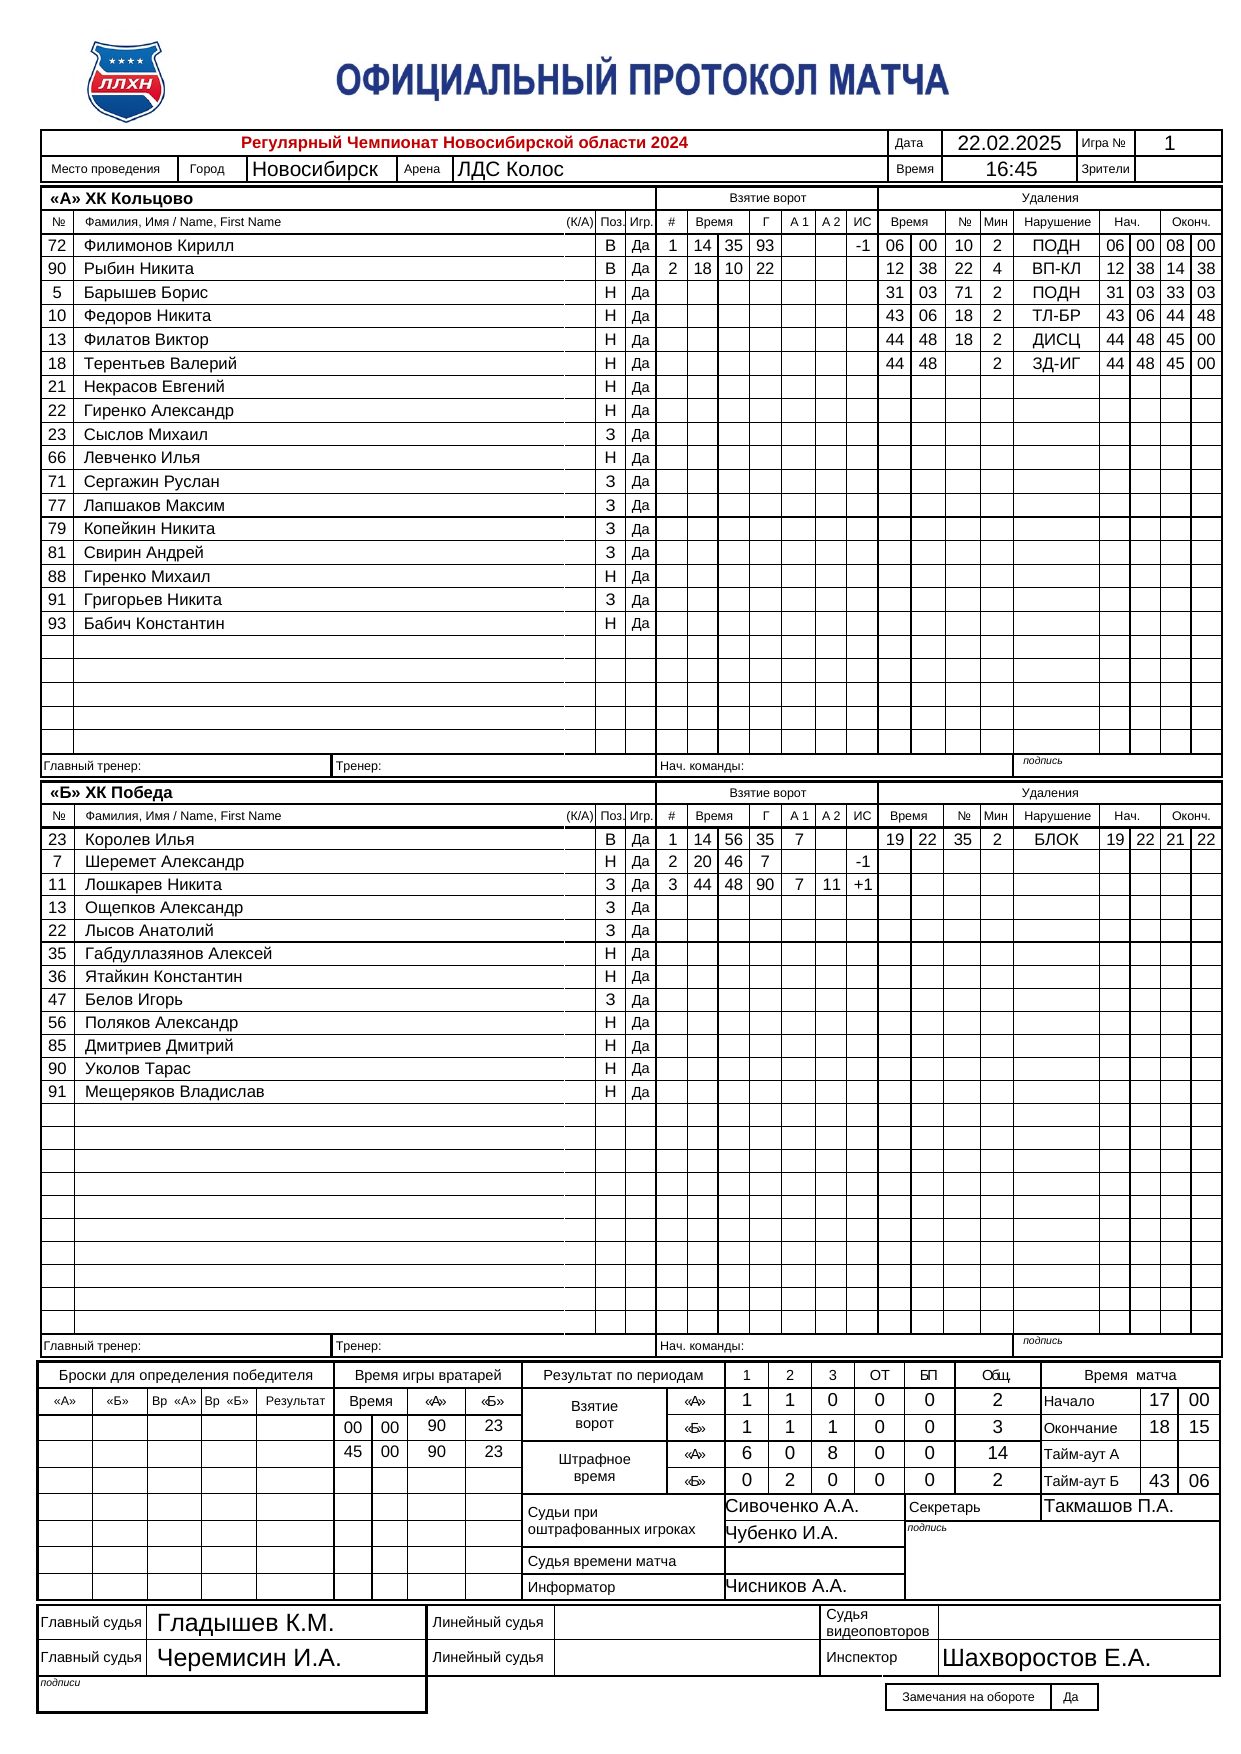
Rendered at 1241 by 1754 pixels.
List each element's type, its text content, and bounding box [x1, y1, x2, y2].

table_cell [782, 1104, 815, 1126]
table_header БП [905, 1363, 954, 1387]
table_cell [1131, 989, 1160, 1011]
table_cell 38 [1192, 257, 1221, 280]
table_cell [688, 1104, 717, 1126]
table_header Игра № [1078, 131, 1134, 155]
table_cell [912, 494, 945, 516]
table_cell [1192, 612, 1221, 634]
table_cell 43 [1100, 305, 1129, 327]
table_cell Информатор [523, 1575, 724, 1599]
table_cell [946, 707, 980, 729]
table_cell [816, 636, 846, 658]
table_cell [688, 943, 717, 964]
table_cell [1100, 423, 1129, 445]
table_cell [688, 707, 717, 729]
table_cell 0 [855, 1442, 904, 1467]
table_cell [816, 1242, 846, 1264]
table_cell [912, 896, 943, 918]
table_cell [657, 1196, 687, 1218]
table_cell [750, 966, 781, 987]
table_cell [1014, 707, 1099, 729]
table_cell [565, 1150, 595, 1172]
table_cell [981, 423, 1013, 445]
table_cell [879, 541, 910, 564]
table_cell 7 [750, 850, 781, 872]
table_cell [981, 1150, 1013, 1172]
table_cell [946, 612, 980, 634]
table_cell [75, 1219, 564, 1241]
table_cell [42, 659, 73, 682]
table_cell [782, 305, 815, 327]
table_cell 0 [855, 1468, 904, 1493]
table_cell [847, 1104, 877, 1126]
table_cell [816, 352, 846, 374]
table_cell [202, 1441, 256, 1467]
table_cell [1192, 1127, 1221, 1149]
table_cell [1161, 1081, 1190, 1103]
table_cell 71 [946, 281, 980, 303]
table_cell 2 [657, 850, 687, 872]
table_cell № [42, 211, 73, 233]
table_cell [688, 1242, 717, 1264]
table_cell 2 [981, 328, 1013, 351]
table_cell [1179, 1441, 1219, 1467]
table_cell [1161, 1219, 1190, 1241]
table_cell [816, 1058, 846, 1079]
table_cell [719, 1081, 749, 1103]
table_cell [879, 966, 910, 987]
table_cell 35 [944, 829, 980, 849]
table_cell [750, 1035, 781, 1057]
table_cell подпись [1014, 1335, 1221, 1356]
table_cell 00 [1131, 235, 1160, 256]
table_cell [912, 659, 945, 682]
table_header Время игры вратарей [335, 1363, 521, 1387]
table_cell [39, 1547, 92, 1573]
table_cell [657, 636, 687, 658]
table_cell [1161, 1196, 1190, 1218]
table_header Общ. [956, 1363, 1040, 1387]
table_cell [1161, 896, 1190, 918]
table_cell [1131, 588, 1160, 611]
table_cell [1161, 1173, 1190, 1195]
table_cell [912, 1150, 943, 1172]
table_cell [596, 1219, 625, 1241]
table_cell Такмашов П.А. [1042, 1495, 1219, 1520]
table_cell [750, 896, 781, 918]
table_cell [1192, 1288, 1221, 1310]
table_cell [719, 1058, 749, 1079]
table_cell [688, 399, 717, 422]
table_cell [1192, 1104, 1221, 1126]
table_cell З [596, 541, 625, 564]
table_cell [1192, 588, 1221, 611]
table_cell [596, 1265, 625, 1287]
table_cell [816, 1288, 846, 1310]
table_cell Чубенко И.А. [726, 1521, 904, 1546]
table_cell [912, 1081, 943, 1103]
table_cell [750, 588, 781, 611]
table_cell Н [596, 943, 625, 964]
table_cell [816, 659, 846, 682]
table_cell [1014, 896, 1099, 918]
table_cell [657, 1150, 687, 1172]
table_cell [565, 1012, 595, 1033]
table_cell Тайм-аут А [1042, 1441, 1140, 1467]
table_cell 11 [42, 874, 74, 895]
table_cell [847, 423, 877, 445]
table_cell [428, 1677, 882, 1711]
table_cell [847, 1150, 877, 1172]
table_cell [1100, 1173, 1129, 1195]
table_cell [42, 1196, 74, 1218]
table_cell 0 [905, 1415, 954, 1440]
table_cell [912, 1196, 943, 1218]
table_cell [657, 588, 687, 611]
table_cell [782, 896, 815, 918]
table_cell [688, 1127, 717, 1149]
table_cell [719, 730, 749, 753]
table_cell [719, 612, 749, 634]
table_cell [944, 1242, 980, 1264]
table_cell [879, 1219, 910, 1241]
table_cell 19 [879, 829, 910, 849]
table_cell 1 [769, 1415, 811, 1440]
table_cell [688, 565, 717, 587]
table_cell [782, 1311, 815, 1333]
table_cell [879, 470, 910, 493]
table_cell [1014, 659, 1099, 682]
table_cell [750, 328, 781, 351]
table_cell ПОДН [1014, 235, 1099, 256]
table_cell [719, 376, 749, 398]
table_cell [879, 659, 910, 682]
table_cell [408, 1574, 465, 1599]
table_cell [565, 636, 595, 658]
table_cell [202, 1468, 256, 1493]
table_cell [1136, 157, 1221, 181]
table_cell [750, 1127, 781, 1149]
table_cell [75, 1196, 564, 1218]
table_cell [912, 850, 943, 872]
table_cell [816, 730, 846, 753]
table_cell 18 [42, 352, 73, 374]
table_cell [1131, 1196, 1160, 1218]
table_cell «Б» [93, 1389, 147, 1413]
table_cell [939, 1606, 1219, 1639]
table_cell [74, 659, 564, 682]
table_cell [816, 1012, 846, 1033]
table_cell [782, 1127, 815, 1149]
table_cell [981, 446, 1013, 469]
table_cell [912, 376, 945, 398]
table_cell # [657, 211, 687, 233]
table_cell [1131, 966, 1160, 987]
table_cell [466, 1547, 521, 1573]
table_cell [847, 328, 877, 351]
table_cell З [596, 920, 625, 941]
table_cell Н [596, 1081, 625, 1103]
table_cell [816, 989, 846, 1011]
table_cell 79 [42, 518, 73, 540]
table_cell [1161, 850, 1190, 872]
table_cell [719, 1288, 749, 1310]
table_cell [816, 328, 846, 351]
table_cell [847, 1081, 877, 1103]
table_cell Да [626, 423, 655, 445]
table_cell [626, 683, 655, 706]
table_cell Да [626, 1035, 655, 1057]
table_cell Нарушение [1014, 805, 1099, 826]
table_cell [688, 636, 717, 658]
table_header Да [1052, 1685, 1097, 1709]
table_cell ЗД-ИГ [1014, 352, 1099, 374]
table_cell [1192, 1081, 1221, 1103]
table_cell [1100, 399, 1129, 422]
table_cell [688, 1288, 717, 1310]
table_cell 44 [1100, 328, 1129, 351]
table_cell [750, 989, 781, 1011]
table_cell «Б» [668, 1415, 724, 1440]
table_cell [565, 281, 595, 303]
table_cell [879, 588, 910, 611]
table_cell [750, 1219, 781, 1241]
table_cell 47 [42, 989, 74, 1011]
table_cell Дмитриев Дмитрий [75, 1035, 564, 1057]
table_cell [847, 1219, 877, 1241]
table_cell Бабич Константин [74, 612, 564, 634]
table_cell [944, 1311, 980, 1333]
table_cell [565, 423, 595, 445]
table_cell [816, 1035, 846, 1057]
table_cell [596, 730, 625, 753]
table_cell [1192, 470, 1221, 493]
table_cell [847, 659, 877, 682]
table_cell [1100, 518, 1129, 540]
table_cell [1192, 989, 1221, 1011]
table_cell 18 [1141, 1415, 1177, 1440]
table_cell 35 [42, 943, 74, 964]
table_cell Да [626, 850, 655, 872]
table_cell 72 [42, 235, 73, 256]
table_cell Н [596, 1058, 625, 1079]
table_cell [782, 1288, 815, 1310]
table_cell Да [626, 328, 655, 351]
table_cell [1014, 966, 1099, 987]
table_cell [1100, 1058, 1129, 1079]
table_cell [1100, 470, 1129, 493]
table_cell [74, 730, 564, 753]
table_cell 7 [782, 829, 815, 849]
table_cell 91 [42, 1081, 74, 1103]
table_cell [782, 235, 815, 256]
table_cell Игр. [626, 805, 655, 826]
table_cell Нач. [1100, 805, 1160, 826]
table_cell [847, 966, 877, 987]
table_cell [1131, 850, 1160, 872]
table_cell З [596, 423, 625, 445]
table_cell [816, 305, 846, 327]
table_cell [688, 1265, 717, 1287]
table_cell [657, 518, 687, 540]
table_cell З [596, 494, 625, 516]
table_cell Левченко Илья [74, 446, 564, 469]
table_cell 71 [42, 470, 73, 493]
table_cell [750, 423, 781, 445]
table_cell [750, 376, 781, 398]
table_header «А» ХК Кольцово [42, 188, 655, 209]
table_cell [782, 399, 815, 422]
table_cell [688, 1081, 717, 1103]
table_cell [657, 896, 687, 918]
table_cell 2 [956, 1389, 1040, 1413]
table_cell [847, 446, 877, 469]
table_cell [750, 1058, 781, 1079]
table_cell [1100, 612, 1129, 634]
table_cell [565, 328, 595, 351]
table_cell [719, 565, 749, 587]
table_cell [42, 1219, 74, 1241]
table_cell 00 [335, 1416, 371, 1440]
table_cell [719, 1012, 749, 1033]
table_cell [42, 1311, 74, 1333]
table_cell [1100, 541, 1129, 564]
table_cell [879, 1173, 910, 1195]
table_cell [912, 707, 945, 729]
table_cell [626, 1150, 655, 1172]
table_cell Оконч. [1161, 805, 1221, 826]
table_cell [257, 1468, 333, 1493]
table_cell [981, 1196, 1013, 1218]
table_cell [750, 446, 781, 469]
table_cell [657, 1173, 687, 1195]
table_cell 00 [1192, 352, 1221, 374]
table_cell 20 [688, 850, 717, 872]
table_cell [719, 1104, 749, 1126]
table_cell ПОДН [1014, 281, 1099, 303]
table_cell [688, 541, 717, 564]
table_cell [1131, 707, 1160, 729]
table_cell [202, 1574, 256, 1599]
table_cell Рыбин Никита [74, 257, 564, 280]
table_cell [1100, 636, 1129, 658]
table_cell [335, 1574, 371, 1599]
table_cell -1 [847, 235, 877, 256]
table_cell [1192, 943, 1221, 964]
table_cell [466, 1494, 521, 1520]
table_cell Мещеряков Владислав [75, 1081, 564, 1103]
table_cell [657, 1219, 687, 1241]
table_cell [719, 1150, 749, 1172]
table_cell [1192, 659, 1221, 682]
table_cell Н [596, 966, 625, 987]
table_cell [688, 1150, 717, 1172]
table_cell 45 [1161, 328, 1190, 351]
table_cell [466, 1574, 521, 1599]
table_cell [782, 920, 815, 941]
table_cell «А» [668, 1442, 724, 1467]
table_cell 43 [879, 305, 910, 327]
table_cell [816, 235, 846, 256]
table_cell [1192, 1035, 1221, 1057]
table_cell [719, 1242, 749, 1264]
table_cell [719, 636, 749, 658]
table_cell подпись [1014, 755, 1221, 776]
table_cell Инспектор [821, 1640, 938, 1675]
table_cell [912, 399, 945, 422]
table_cell [1014, 541, 1099, 564]
table_cell [912, 541, 945, 564]
table_cell [1014, 1288, 1099, 1310]
table_cell А 1 [782, 211, 815, 233]
table_cell Да [626, 920, 655, 941]
table_cell [1014, 446, 1099, 469]
table_cell [719, 989, 749, 1011]
table_cell 00 [912, 235, 945, 256]
table_cell [626, 1219, 655, 1241]
table_cell [1141, 1441, 1177, 1467]
table_cell 2 [657, 257, 687, 280]
table_cell 0 [905, 1389, 954, 1413]
table_cell подписи [39, 1677, 425, 1711]
table_cell Нач. команды: [657, 755, 1012, 776]
table_cell [719, 518, 749, 540]
table_cell БЛОК [1014, 829, 1099, 849]
table_cell [1014, 1173, 1099, 1195]
table_cell [1161, 446, 1190, 469]
table_cell [847, 494, 877, 516]
table_cell [335, 1494, 371, 1520]
table_cell 00 [1192, 328, 1221, 351]
table_cell [565, 446, 595, 469]
table_cell [816, 518, 846, 540]
table_cell [847, 920, 877, 941]
table_cell [657, 565, 687, 587]
table_cell [1014, 518, 1099, 540]
table_cell [981, 1035, 1013, 1057]
table_cell [816, 707, 846, 729]
table_cell [75, 1104, 564, 1126]
table_cell 22 [912, 829, 943, 849]
table_cell Да [626, 565, 655, 587]
table_cell 22 [1131, 829, 1160, 849]
table_cell Новосибирск [248, 157, 396, 181]
table_cell Начало [1042, 1389, 1140, 1413]
table_cell [1161, 423, 1190, 445]
table_cell [944, 1150, 980, 1172]
table_cell 17 [1141, 1389, 1177, 1413]
table_cell [1100, 896, 1129, 918]
table_cell [688, 423, 717, 445]
table_cell 23 [466, 1416, 521, 1440]
table_header «Б» ХК Победа [42, 783, 655, 803]
table_cell 0 [855, 1415, 904, 1440]
table_cell [912, 1058, 943, 1079]
table_cell [1131, 1127, 1160, 1149]
table_cell Главный тренер: [42, 1335, 330, 1356]
table_cell [847, 989, 877, 1011]
table_cell [750, 612, 781, 634]
table_cell Поляков Александр [75, 1012, 564, 1033]
table_cell [596, 683, 625, 706]
table_cell [1014, 423, 1099, 445]
table_cell [657, 328, 687, 351]
table_cell [202, 1547, 256, 1573]
table_cell [688, 1035, 717, 1057]
table_cell 00 [1179, 1389, 1219, 1413]
table_cell [257, 1574, 333, 1599]
table_cell [719, 1265, 749, 1287]
table_cell [1161, 1035, 1190, 1057]
table_cell [1131, 1012, 1160, 1033]
table_cell Результат [257, 1389, 333, 1413]
table_cell [750, 494, 781, 516]
table_cell [981, 1242, 1013, 1264]
table_cell Н [596, 446, 625, 469]
table_cell [1014, 494, 1099, 516]
table_cell Н [596, 328, 625, 351]
table_cell [657, 730, 687, 753]
table_cell [1161, 966, 1190, 987]
table_cell Да [626, 470, 655, 493]
table_cell [257, 1416, 333, 1440]
table_cell [1161, 943, 1190, 964]
table_cell [946, 730, 980, 753]
table_cell [1014, 1058, 1099, 1079]
table_cell [1131, 1311, 1160, 1333]
table_cell [944, 1173, 980, 1195]
table_cell Мин [981, 211, 1013, 233]
table_cell [912, 565, 945, 587]
table_cell 18 [946, 328, 980, 351]
table_cell [782, 257, 815, 280]
table_cell [42, 730, 73, 753]
table_cell [782, 1196, 815, 1218]
table_cell 22 [42, 920, 74, 941]
table_cell [1014, 1104, 1099, 1126]
table_cell Оконч. [1161, 211, 1221, 233]
table_cell [879, 943, 910, 964]
table_cell Н [596, 399, 625, 422]
table_cell Да [626, 281, 655, 303]
table_cell [1131, 399, 1160, 422]
table_cell [816, 376, 846, 398]
table_cell [565, 1081, 595, 1103]
table_cell [148, 1468, 201, 1493]
table_cell 06 [879, 235, 910, 256]
table_cell [981, 896, 1013, 918]
table_cell [981, 1012, 1013, 1033]
table_cell [596, 1311, 625, 1333]
table_cell [750, 1288, 781, 1310]
table_cell [879, 1196, 910, 1218]
table_cell [202, 1494, 256, 1520]
table_cell [596, 1242, 625, 1264]
table_cell [782, 1173, 815, 1195]
table_cell [688, 966, 717, 987]
table_cell Терентьев Валерий [74, 352, 564, 374]
table_cell Да [626, 446, 655, 469]
table_cell Да [626, 989, 655, 1011]
table_cell [565, 966, 595, 987]
table_cell [657, 376, 687, 398]
table_cell [782, 989, 815, 1011]
table_cell [719, 281, 749, 303]
table_cell [688, 920, 717, 941]
table_cell 48 [1131, 328, 1160, 351]
table_cell [688, 305, 717, 327]
table_cell [981, 850, 1013, 872]
table_cell [946, 588, 980, 611]
table_cell [626, 707, 655, 729]
table_cell 14 [688, 829, 717, 849]
table_cell [912, 1173, 943, 1195]
table_cell [257, 1494, 333, 1520]
table_cell [912, 1127, 943, 1149]
table_cell 2 [981, 829, 1013, 849]
table_cell ЛДС Колос [454, 157, 887, 181]
table_cell [719, 659, 749, 682]
table_cell № [944, 805, 980, 826]
table_cell «Б» [668, 1468, 724, 1493]
table_cell [657, 920, 687, 941]
table_cell [719, 1196, 749, 1218]
table_cell Тренер: [333, 755, 655, 776]
table_cell 0 [855, 1389, 904, 1413]
table_cell [946, 659, 980, 682]
table_cell Гиренко Михаил [74, 565, 564, 587]
table_cell [981, 1173, 1013, 1195]
table_cell [879, 920, 910, 941]
table_cell [750, 636, 781, 658]
table_cell [657, 281, 687, 303]
table_cell [981, 612, 1013, 634]
table_cell Да [626, 305, 655, 327]
table_cell [782, 328, 815, 351]
table_cell В [596, 829, 625, 849]
table_cell [981, 683, 1013, 706]
table_cell [782, 683, 815, 706]
table_cell [565, 1196, 595, 1218]
table_cell [946, 446, 980, 469]
table_cell [912, 446, 945, 469]
table_cell [782, 636, 815, 658]
table_cell 22 [750, 257, 781, 280]
table_cell [912, 588, 945, 611]
table_cell 36 [42, 966, 74, 987]
table_cell [565, 1288, 595, 1310]
table_cell 22 [946, 257, 980, 280]
table_cell [847, 636, 877, 658]
table_cell [565, 352, 595, 374]
table_cell [816, 446, 846, 469]
table_cell [39, 1574, 92, 1599]
table_cell [816, 470, 846, 493]
table_cell 00 [1192, 235, 1221, 256]
table_cell [657, 470, 687, 493]
table_cell [879, 518, 910, 540]
table_cell [816, 1196, 846, 1218]
table_cell [596, 1173, 625, 1195]
table_cell [657, 966, 687, 987]
table_cell Да [626, 943, 655, 964]
table_cell [719, 683, 749, 706]
table_cell 06 [912, 305, 945, 327]
table_cell [981, 376, 1013, 398]
table_cell [912, 943, 943, 964]
table_cell 90 [42, 257, 73, 280]
table_cell [657, 1127, 687, 1149]
table_cell [1161, 1127, 1190, 1149]
table_cell [1100, 1288, 1129, 1310]
table_cell [1192, 399, 1221, 422]
table_cell 85 [42, 1035, 74, 1057]
table_cell 19 [1100, 829, 1129, 849]
table_cell [1100, 659, 1129, 682]
table_cell [1100, 565, 1129, 587]
table_cell [782, 1265, 815, 1287]
table_cell [879, 612, 910, 634]
table_cell [816, 829, 846, 849]
table_cell [1161, 1150, 1190, 1172]
table_cell [750, 352, 781, 374]
table_cell [657, 1265, 687, 1287]
table_cell [657, 1081, 687, 1103]
table_cell [1192, 1265, 1221, 1287]
table_cell [93, 1521, 147, 1546]
picture [5, 28, 1179, 129]
table_cell [816, 1311, 846, 1333]
table_cell 45 [1161, 352, 1190, 374]
table_cell 90 [42, 1058, 74, 1079]
table_cell [657, 1058, 687, 1079]
table_cell [1100, 588, 1129, 611]
table_cell [1131, 446, 1160, 469]
table_cell [657, 612, 687, 634]
table_cell 7 [42, 850, 74, 872]
table_cell [944, 1127, 980, 1149]
table_cell [1192, 920, 1221, 941]
table_cell [596, 1104, 625, 1126]
table_cell [335, 1521, 371, 1546]
table_cell [847, 399, 877, 422]
table_cell 10 [719, 257, 749, 280]
table_cell [912, 423, 945, 445]
table_cell [1192, 730, 1221, 753]
table_cell [373, 1468, 407, 1493]
table_cell А 1 [782, 805, 815, 826]
table_cell 1 [812, 1415, 854, 1440]
table_cell [719, 446, 749, 469]
table_cell [750, 518, 781, 540]
table_cell [782, 943, 815, 964]
table_cell Габдуллазянов Алексей [75, 943, 564, 964]
table_cell [847, 829, 877, 849]
table_cell [750, 1242, 781, 1264]
table_cell [688, 612, 717, 634]
table_cell [688, 896, 717, 918]
table_cell [1161, 541, 1190, 564]
table_cell [879, 1288, 910, 1310]
table_cell [1161, 376, 1190, 398]
table_cell [565, 541, 595, 564]
table_cell [657, 1242, 687, 1264]
table_cell 00 [373, 1416, 407, 1440]
table_cell 1 [769, 1389, 811, 1413]
table_cell [1161, 1058, 1190, 1079]
table_cell [782, 730, 815, 753]
table_cell З [596, 896, 625, 918]
table_cell Н [596, 1012, 625, 1033]
table_cell [335, 1468, 371, 1493]
table_cell 06 [1179, 1468, 1219, 1493]
table_cell [565, 1104, 595, 1126]
table_cell [847, 352, 877, 374]
table_cell [1161, 1288, 1190, 1310]
table_cell [912, 1288, 943, 1310]
table_cell 44 [879, 352, 910, 374]
table_cell [657, 446, 687, 469]
table_cell -1 [847, 850, 877, 872]
table_cell [657, 423, 687, 445]
table_cell [657, 1311, 687, 1333]
table_cell [879, 730, 910, 753]
table_cell 10 [946, 235, 980, 256]
table_cell 18 [688, 257, 717, 280]
table_cell [1192, 1219, 1221, 1241]
table_cell 1 [657, 829, 687, 849]
table_cell [93, 1416, 147, 1440]
table_cell 0 [905, 1468, 954, 1493]
table_cell [719, 1311, 749, 1333]
table_cell 22 [1192, 829, 1221, 849]
table_cell Главный судья [39, 1606, 146, 1639]
table_cell [1014, 1081, 1099, 1103]
table_cell [1192, 494, 1221, 516]
table_cell Секретарь [906, 1495, 1040, 1520]
table_cell [257, 1547, 333, 1573]
table_cell [944, 874, 980, 895]
table_cell [847, 1012, 877, 1033]
table_cell [688, 730, 717, 753]
table_cell [565, 518, 595, 540]
table_cell [257, 1441, 333, 1467]
table_cell [42, 1288, 74, 1310]
table_cell [565, 235, 595, 256]
table_cell 1 [726, 1415, 768, 1440]
table_cell [1014, 376, 1099, 398]
table_cell [42, 1127, 74, 1149]
table_cell [1131, 470, 1160, 493]
table_cell [565, 874, 595, 895]
table_cell [75, 1242, 564, 1264]
table_cell [946, 683, 980, 706]
table_cell 14 [688, 235, 717, 256]
table_cell [847, 683, 877, 706]
table_cell [626, 730, 655, 753]
table_cell [688, 328, 717, 351]
table_cell Время [688, 211, 749, 233]
table_header Удаления [879, 188, 1221, 209]
table_cell [944, 920, 980, 941]
table_cell [565, 470, 595, 493]
table_cell 14 [1161, 257, 1190, 280]
table_cell Главный тренер: [42, 755, 330, 776]
table_cell 0 [812, 1468, 854, 1493]
table_cell [946, 423, 980, 445]
table_cell [879, 565, 910, 587]
table_cell [1014, 850, 1099, 872]
table_cell [816, 565, 846, 587]
table_cell Да [626, 494, 655, 516]
table_cell [847, 1173, 877, 1195]
table_cell [847, 612, 877, 634]
table_cell [879, 1058, 910, 1079]
table_cell 10 [42, 305, 73, 327]
table_cell [148, 1547, 201, 1573]
table_cell [879, 1265, 910, 1287]
table_cell [981, 1127, 1013, 1149]
table_cell [1131, 896, 1160, 918]
table_cell [1192, 1012, 1221, 1033]
table_cell [74, 636, 564, 658]
table_cell [565, 829, 595, 849]
table_cell [688, 446, 717, 469]
table_cell [1014, 612, 1099, 634]
table_cell [1161, 399, 1190, 422]
table_cell [565, 1219, 595, 1241]
table_header Регулярный Чемпионат Новосибирской области 2024 [42, 131, 887, 155]
table_cell [782, 588, 815, 611]
table_cell [657, 943, 687, 964]
table_cell 66 [42, 446, 73, 469]
table_cell [1100, 446, 1129, 469]
table_cell [1100, 1265, 1129, 1287]
table_cell Н [596, 376, 625, 398]
table_cell [981, 989, 1013, 1011]
table_cell [847, 1311, 877, 1333]
table_cell [816, 896, 846, 918]
table_cell [373, 1521, 407, 1546]
table_cell [335, 1547, 371, 1573]
table_cell [373, 1494, 407, 1520]
table_cell Да [626, 399, 655, 422]
table_cell [981, 730, 1013, 753]
table_cell [596, 1288, 625, 1310]
table_cell [1192, 518, 1221, 540]
table_cell [816, 920, 846, 941]
table_cell [816, 588, 846, 611]
table_cell [565, 989, 595, 1011]
table_cell [981, 636, 1013, 658]
table_cell [782, 659, 815, 682]
table_cell Фамилия, Имя / Name, First Name [74, 211, 565, 233]
table_cell [1100, 376, 1129, 398]
table_cell [1100, 1311, 1129, 1333]
table_cell [42, 683, 73, 706]
table_cell [847, 1058, 877, 1079]
table_cell [1131, 943, 1160, 964]
table_cell [626, 636, 655, 658]
table_cell [626, 1196, 655, 1218]
table_cell [944, 1035, 980, 1057]
table_cell [75, 1288, 564, 1310]
table_cell [1131, 376, 1160, 398]
table_cell [1014, 1150, 1099, 1172]
table_cell 45 [335, 1441, 371, 1467]
table_cell [1161, 588, 1190, 611]
table_cell [944, 896, 980, 918]
table_cell [1161, 683, 1190, 706]
table_cell Нарушение [1014, 211, 1099, 233]
table_cell [1131, 683, 1160, 706]
table_cell [782, 565, 815, 587]
table_cell [879, 1012, 910, 1033]
table_header Замечания на обороте [887, 1685, 1050, 1709]
table_cell [1192, 1173, 1221, 1195]
table_cell [1014, 636, 1099, 658]
table_cell Королев Илья [75, 829, 564, 849]
table_cell Мин [981, 805, 1013, 826]
table_cell Игр. [626, 211, 655, 233]
table_cell [816, 1127, 846, 1149]
table_cell [75, 1150, 564, 1172]
table_cell [782, 281, 815, 303]
table_header Время матча [1042, 1363, 1219, 1387]
table_cell [626, 1127, 655, 1149]
table_cell [847, 707, 877, 729]
table_cell [626, 659, 655, 682]
table_cell [1014, 470, 1099, 493]
table_cell [688, 588, 717, 611]
table_cell [1192, 423, 1221, 445]
table_cell [912, 989, 943, 1011]
table_cell [944, 1081, 980, 1103]
table_cell [688, 1058, 717, 1079]
table_cell [847, 281, 877, 303]
table_cell Да [626, 874, 655, 895]
table_cell [750, 659, 781, 682]
table_cell [847, 896, 877, 918]
table_cell Чисников А.А. [726, 1575, 904, 1599]
table_cell 2 [981, 281, 1013, 303]
table_cell [565, 707, 595, 729]
table_cell [1100, 494, 1129, 516]
table_cell [879, 1035, 910, 1057]
table_cell Окончание [1042, 1415, 1140, 1440]
table_cell [719, 470, 749, 493]
table_cell [847, 1196, 877, 1218]
table_cell [1161, 707, 1190, 729]
table_cell З [596, 989, 625, 1011]
table_cell [847, 470, 877, 493]
table_cell [981, 541, 1013, 564]
table_cell [879, 494, 910, 516]
table_cell [626, 1311, 655, 1333]
table_cell 03 [912, 281, 945, 303]
table_cell 81 [42, 541, 73, 564]
table_cell Да [626, 1081, 655, 1103]
table_cell [847, 943, 877, 964]
table_cell [93, 1468, 147, 1493]
table_cell [782, 1081, 815, 1103]
table_cell [879, 989, 910, 1011]
table_cell 16:45 [943, 157, 1076, 181]
table_cell [879, 1127, 910, 1149]
table_cell Да [626, 612, 655, 634]
table_cell 35 [719, 235, 749, 256]
table_cell 91 [42, 588, 73, 611]
table_cell [1161, 1242, 1190, 1264]
table_cell ТЛ-БР [1014, 305, 1099, 327]
table_cell [42, 1173, 74, 1195]
table_cell [565, 943, 595, 964]
table_cell [879, 636, 910, 658]
table_cell [1131, 730, 1160, 753]
table_cell [1014, 1242, 1099, 1264]
table_cell 2 [981, 352, 1013, 374]
table_cell [1099, 1682, 1220, 1711]
table_cell [1131, 1288, 1160, 1310]
table_cell [657, 305, 687, 327]
table_cell [1100, 1035, 1129, 1057]
table_cell Сергажин Руслан [74, 470, 564, 493]
table_cell [719, 920, 749, 941]
table_cell [847, 1242, 877, 1264]
table_cell [782, 376, 815, 398]
table_cell Главный судья [39, 1640, 146, 1675]
table_cell [1131, 1058, 1160, 1079]
table_cell [750, 305, 781, 327]
table_cell 18 [946, 305, 980, 327]
table_cell [1192, 1311, 1221, 1333]
table_cell Н [596, 850, 625, 872]
table_cell [981, 1265, 1013, 1287]
table_cell Федоров Никита [74, 305, 564, 327]
table_cell [1014, 1219, 1099, 1241]
table_cell [782, 1150, 815, 1172]
table_cell 23 [466, 1441, 521, 1467]
table_cell Сыслов Михаил [74, 423, 564, 445]
table_cell [148, 1521, 201, 1546]
table_cell Да [626, 541, 655, 564]
table_cell [93, 1441, 147, 1467]
table_cell [719, 896, 749, 918]
table_cell Нач. команды: [657, 1335, 1012, 1356]
table_cell +1 [847, 874, 877, 895]
table_cell [565, 612, 595, 634]
table_cell 06 [1100, 235, 1129, 256]
table_cell [657, 494, 687, 516]
table_cell [688, 659, 717, 682]
table_cell [981, 920, 1013, 941]
table_cell [1014, 874, 1099, 895]
table_cell [1131, 1173, 1160, 1195]
table_cell [1192, 707, 1221, 729]
table_cell [1100, 1242, 1129, 1264]
table_cell [879, 423, 910, 445]
table_cell 93 [42, 612, 73, 634]
table_cell [847, 541, 877, 564]
table_cell [1161, 730, 1190, 753]
table_cell [1131, 565, 1160, 587]
table_cell [74, 683, 564, 706]
table_cell [816, 850, 846, 872]
table_cell # [657, 805, 687, 826]
table_cell [1100, 1196, 1129, 1218]
table_cell [944, 1265, 980, 1287]
table_cell [816, 943, 846, 964]
table_header Удаления [879, 783, 1221, 803]
table_cell Фамилия, Имя / Name, First Name [75, 805, 565, 826]
table_cell [847, 376, 877, 398]
table_cell [847, 1035, 877, 1057]
table_cell [750, 920, 781, 941]
table_cell [981, 565, 1013, 587]
table_header 1 [726, 1363, 768, 1387]
table_cell [750, 1104, 781, 1126]
table_header 2 [769, 1363, 811, 1387]
table_cell 4 [981, 257, 1013, 280]
table_cell [688, 683, 717, 706]
table_cell [1161, 612, 1190, 634]
table_cell [596, 1150, 625, 1172]
table_cell 3 [956, 1415, 1040, 1440]
table_cell Вр «Б» [202, 1389, 256, 1413]
table_cell [688, 518, 717, 540]
table_cell [565, 305, 595, 327]
table_cell Тайм-аут Б [1042, 1468, 1140, 1493]
table_cell 03 [1192, 281, 1221, 303]
table_cell [981, 966, 1013, 987]
table_cell [944, 1219, 980, 1241]
table_cell 90 [408, 1416, 465, 1440]
table_cell [719, 1127, 749, 1149]
table_header 3 [812, 1363, 854, 1387]
table_cell [1014, 943, 1099, 964]
table_cell [1014, 1035, 1099, 1057]
table_cell 38 [912, 257, 945, 280]
table_cell 12 [879, 257, 910, 280]
table_cell 2 [981, 235, 1013, 256]
table_cell [1161, 565, 1190, 587]
table_cell [657, 1288, 687, 1310]
table_cell [782, 1058, 815, 1079]
table_cell [148, 1494, 201, 1520]
table_cell [1014, 588, 1099, 611]
table_cell [750, 1311, 781, 1333]
table_cell [719, 1035, 749, 1057]
table_cell Зрители [1078, 157, 1134, 181]
table_cell [626, 1173, 655, 1195]
table_cell [816, 1104, 846, 1126]
table_cell [466, 1521, 521, 1546]
table_cell [1161, 636, 1190, 658]
table_cell [1192, 565, 1221, 587]
table_cell Город [179, 157, 246, 181]
table_cell Время [335, 1389, 407, 1413]
table_cell [782, 541, 815, 564]
table_cell Н [596, 612, 625, 634]
table_cell [981, 1219, 1013, 1241]
table_cell Ятайкин Константин [75, 966, 564, 987]
table_cell 13 [42, 896, 74, 918]
table_cell ВП-КЛ [1014, 257, 1099, 280]
table_cell [1161, 1104, 1190, 1126]
table_cell Тренер: [333, 1335, 655, 1356]
table_cell [750, 707, 781, 729]
table_cell З [596, 470, 625, 493]
table_cell Взятие ворот [523, 1389, 666, 1440]
table_cell 2 [956, 1468, 1040, 1493]
table_cell [1014, 399, 1099, 422]
table_cell [1100, 874, 1129, 895]
table_cell [1100, 966, 1129, 987]
table_cell [750, 1196, 781, 1218]
table_cell [565, 565, 595, 587]
table_cell [1161, 494, 1190, 516]
table_cell [688, 1173, 717, 1195]
table_cell 93 [750, 235, 781, 256]
table_cell [596, 636, 625, 658]
table_cell [1161, 920, 1190, 941]
table_cell [42, 707, 73, 729]
table_cell [1014, 730, 1099, 753]
table_cell [782, 446, 815, 469]
table_cell [944, 1012, 980, 1033]
table_cell [912, 636, 945, 658]
table_cell [719, 1219, 749, 1241]
table_cell [782, 1012, 815, 1033]
table_cell [847, 565, 877, 587]
table_cell [1192, 896, 1221, 918]
table_cell В [596, 257, 625, 280]
table_cell подпись [906, 1522, 1219, 1599]
table_cell Н [596, 281, 625, 303]
table_cell Н [596, 352, 625, 374]
table_cell [946, 376, 980, 398]
table_cell Да [626, 257, 655, 280]
table_cell Шеремет Александр [75, 850, 564, 872]
table_cell Линейный судья [428, 1606, 554, 1639]
table_cell [565, 1265, 595, 1287]
table_cell [1161, 518, 1190, 540]
table_cell 48 [1192, 305, 1221, 327]
table_cell [565, 730, 595, 753]
table_cell 56 [42, 1012, 74, 1033]
table_cell [816, 399, 846, 422]
table_cell 1 [726, 1389, 768, 1413]
table_cell [879, 399, 910, 422]
table_cell [879, 707, 910, 729]
table_cell Место проведения [42, 157, 177, 181]
table_cell [1131, 541, 1160, 564]
table_cell [750, 399, 781, 422]
table_cell [1100, 730, 1129, 753]
table_cell [719, 352, 749, 374]
table_cell [912, 1104, 943, 1126]
table_cell [1100, 1081, 1129, 1103]
table_cell [782, 850, 815, 872]
table_cell 3 [657, 874, 687, 895]
table_cell [657, 1035, 687, 1057]
table_cell [555, 1640, 819, 1675]
table_cell 44 [688, 874, 717, 895]
table_cell 0 [726, 1468, 768, 1493]
table_cell [1014, 920, 1099, 941]
table_cell «Б » [466, 1389, 521, 1413]
table_cell «А» [39, 1389, 92, 1413]
table_cell 14 [956, 1442, 1040, 1467]
table_cell [257, 1521, 333, 1546]
table_cell Вр «А» [148, 1389, 201, 1413]
table_cell [782, 966, 815, 987]
table_cell [1131, 423, 1160, 445]
table_cell [719, 541, 749, 564]
table_cell [42, 1104, 74, 1126]
table_cell [912, 683, 945, 706]
table_cell Штрафное время [523, 1442, 666, 1493]
table_cell [1192, 850, 1221, 872]
table_cell 08 [1161, 235, 1190, 256]
table_cell 15 [1179, 1415, 1219, 1440]
table_cell [657, 1012, 687, 1033]
table_cell [750, 1173, 781, 1195]
table_cell [944, 989, 980, 1011]
table_cell [408, 1468, 465, 1493]
table_cell Гиренко Александр [74, 399, 564, 422]
table_cell [1100, 989, 1129, 1011]
table_cell [944, 1104, 980, 1126]
table_cell [981, 943, 1013, 964]
table_cell [879, 683, 910, 706]
table_cell Н [596, 1035, 625, 1057]
table_cell [1131, 1104, 1160, 1126]
table_cell 48 [1131, 352, 1160, 374]
table_cell [1100, 943, 1129, 964]
table_cell [816, 1173, 846, 1195]
table_cell [688, 281, 717, 303]
table_cell [912, 920, 943, 941]
table_cell Поз. [596, 211, 625, 233]
table_cell [946, 470, 980, 493]
table_cell 56 [719, 829, 749, 849]
table_cell [719, 494, 749, 516]
table_cell [74, 707, 564, 729]
table_cell [565, 1173, 595, 1195]
table_cell [1192, 446, 1221, 469]
table_cell [981, 1081, 1013, 1103]
table_cell [944, 1288, 980, 1310]
table_cell [750, 565, 781, 587]
table_cell [719, 328, 749, 351]
table_cell 2 [981, 305, 1013, 327]
table_cell [847, 518, 877, 540]
table_cell [75, 1311, 564, 1333]
table_cell [565, 1311, 595, 1333]
table_cell [1100, 1150, 1129, 1172]
table_cell [1100, 707, 1129, 729]
table_cell 23 [42, 423, 73, 445]
table_cell [816, 494, 846, 516]
table_cell 0 [905, 1442, 954, 1467]
table_cell 11 [816, 874, 846, 895]
table_cell [782, 470, 815, 493]
table_header ОТ [855, 1363, 904, 1387]
table_cell З [596, 588, 625, 611]
table_cell [148, 1416, 201, 1440]
table_cell Лошкарев Никита [75, 874, 564, 895]
table_cell [782, 1242, 815, 1264]
table_cell [981, 1104, 1013, 1126]
table_cell [1192, 1058, 1221, 1079]
table_cell Да [626, 376, 655, 398]
table_cell [1014, 1012, 1099, 1033]
table_cell 00 [373, 1441, 407, 1467]
table_cell [750, 730, 781, 753]
table_cell [816, 1265, 846, 1287]
table_cell [688, 1196, 717, 1218]
table_cell [847, 1265, 877, 1287]
table_cell [879, 874, 910, 895]
table_cell 43 [1141, 1468, 1177, 1493]
table_cell [912, 518, 945, 540]
table_cell [944, 1196, 980, 1218]
table_cell [39, 1441, 92, 1467]
table_cell [688, 352, 717, 374]
table_cell [912, 1219, 943, 1241]
table_cell Григорьев Никита [74, 588, 564, 611]
table_cell Филимонов Кирилл [74, 235, 564, 256]
table_cell [944, 850, 980, 872]
table_cell [719, 588, 749, 611]
table_cell [1161, 659, 1190, 682]
table_cell 21 [1161, 829, 1190, 849]
table_cell [39, 1521, 92, 1546]
table_cell Время [889, 157, 941, 181]
table_cell Н [596, 305, 625, 327]
table_cell [750, 683, 781, 706]
table_cell Филатов Виктор [74, 328, 564, 351]
table_cell [1131, 1265, 1160, 1287]
table_cell Судья видеоповторов [821, 1606, 938, 1639]
table_cell [782, 1219, 815, 1241]
table_cell 2 [769, 1468, 811, 1493]
table_cell [688, 376, 717, 398]
table_cell [816, 1219, 846, 1241]
table_cell [883, 1677, 1220, 1681]
table_cell Да [626, 235, 655, 256]
table_cell [1192, 683, 1221, 706]
table_cell [657, 1104, 687, 1126]
table_cell [596, 707, 625, 729]
table_cell [912, 1265, 943, 1287]
table_cell Да [626, 1012, 655, 1033]
table_cell [1014, 1127, 1099, 1149]
table_cell А 2 [816, 805, 846, 826]
table_cell 48 [912, 328, 945, 351]
table_cell [1192, 1150, 1221, 1172]
table_cell [816, 612, 846, 634]
table_cell З [596, 518, 625, 540]
table_cell 31 [879, 281, 910, 303]
table_cell [1192, 1196, 1221, 1218]
table_cell [912, 470, 945, 493]
table_cell [688, 470, 717, 493]
table_cell [719, 966, 749, 987]
table_cell [847, 305, 877, 327]
table_cell [750, 1265, 781, 1287]
table_cell [408, 1494, 465, 1520]
table_cell [202, 1416, 256, 1440]
table_cell [657, 659, 687, 682]
table_cell [688, 989, 717, 1011]
table_cell [782, 423, 815, 445]
table_cell [626, 1265, 655, 1287]
table_cell 46 [719, 850, 749, 872]
table_header Броски для определения победителя [39, 1363, 333, 1387]
table_cell [782, 352, 815, 374]
table_cell [373, 1574, 407, 1599]
table_cell [148, 1441, 201, 1467]
table_cell [750, 943, 781, 964]
table_cell [879, 850, 910, 872]
table_cell [981, 1058, 1013, 1079]
table_cell [1131, 1219, 1160, 1241]
table_cell Время [879, 211, 945, 233]
table_cell Черемисин И.А. [147, 1640, 425, 1675]
table_cell [816, 1150, 846, 1172]
table_cell Барышев Борис [74, 281, 564, 303]
table_cell 8 [812, 1442, 854, 1467]
table_cell [750, 281, 781, 303]
table_cell [408, 1521, 465, 1546]
table_cell 23 [42, 829, 74, 849]
table_cell [981, 707, 1013, 729]
table_cell 0 [812, 1389, 854, 1413]
table_cell Гладышев К.М. [147, 1606, 425, 1639]
table_cell Арена [398, 157, 452, 181]
table_cell [1131, 874, 1160, 895]
table_cell [657, 989, 687, 1011]
table_cell [1100, 1012, 1129, 1033]
table_cell [816, 281, 846, 303]
table_cell [1131, 612, 1160, 634]
table_cell Да [626, 896, 655, 918]
table_cell № [946, 211, 980, 233]
table_cell З [596, 874, 625, 895]
table_cell 33 [1161, 281, 1190, 303]
table_cell [1131, 636, 1160, 658]
table_cell [879, 1150, 910, 1172]
table_cell Некрасов Евгений [74, 376, 564, 398]
table_cell [981, 1288, 1013, 1310]
table_cell [42, 1265, 74, 1287]
table_cell [912, 730, 945, 753]
table_cell [1100, 1127, 1129, 1149]
table_cell 90 [408, 1441, 465, 1467]
table_header Результат по периодам [523, 1363, 724, 1387]
table_cell Да [626, 966, 655, 987]
table_cell [719, 1173, 749, 1195]
table_cell 5 [42, 281, 73, 303]
table_cell [719, 399, 749, 422]
table_cell [688, 1012, 717, 1033]
table_cell 7 [782, 874, 815, 895]
table_cell [565, 850, 595, 872]
table_cell [912, 1242, 943, 1264]
table_cell [1100, 920, 1129, 941]
table_cell [565, 588, 595, 611]
table_cell [39, 1494, 92, 1520]
table_cell [847, 1288, 877, 1310]
table_cell [565, 896, 595, 918]
table_cell 21 [42, 376, 73, 398]
table_cell [1014, 565, 1099, 587]
table_cell [565, 1242, 595, 1264]
table_cell [565, 257, 595, 280]
table_cell [596, 1196, 625, 1218]
table_cell [75, 1265, 564, 1287]
table_cell [408, 1547, 465, 1573]
table_cell [1161, 1265, 1190, 1287]
table_cell [565, 399, 595, 422]
table_cell [782, 612, 815, 634]
table_cell ИС [847, 805, 877, 826]
table_cell [912, 966, 943, 987]
table_cell 35 [750, 829, 781, 849]
table_cell [42, 1242, 74, 1264]
table_header Взятие ворот [657, 783, 877, 803]
table_cell 44 [879, 328, 910, 351]
table_cell 22 [42, 399, 73, 422]
table_cell [688, 1311, 717, 1333]
table_cell «А» [668, 1389, 724, 1413]
table_cell [1192, 541, 1221, 564]
table_cell [719, 423, 749, 445]
table_cell [565, 376, 595, 398]
table_cell [202, 1521, 256, 1546]
table_cell [879, 896, 910, 918]
table_cell [782, 1035, 815, 1057]
table_cell Г [750, 211, 781, 233]
table_cell [1192, 966, 1221, 987]
table_cell [1131, 659, 1160, 682]
table_cell № [42, 805, 74, 826]
table_cell [626, 1104, 655, 1126]
table_cell [944, 966, 980, 987]
table_cell [944, 1058, 980, 1079]
table_cell 06 [1131, 305, 1160, 327]
table_cell [847, 257, 877, 280]
table_cell 77 [42, 494, 73, 516]
table_cell [912, 612, 945, 634]
table_cell [981, 399, 1013, 422]
table_cell [879, 1104, 910, 1126]
table_cell [1192, 874, 1221, 895]
table_cell [750, 1150, 781, 1172]
table_cell 12 [1100, 257, 1129, 280]
table_cell [719, 707, 749, 729]
table_cell Да [626, 588, 655, 611]
table_cell 6 [726, 1442, 768, 1467]
table_cell [981, 518, 1013, 540]
table_cell 48 [912, 352, 945, 374]
table_cell [750, 470, 781, 493]
table_cell [1014, 1196, 1099, 1218]
table_cell [1100, 683, 1129, 706]
table_header 1 [1136, 131, 1221, 155]
table_cell [148, 1574, 201, 1599]
table_cell Нач. [1100, 211, 1160, 233]
table_cell [596, 1127, 625, 1149]
table_cell 31 [1100, 281, 1129, 303]
table_cell [657, 683, 687, 706]
table_cell [657, 399, 687, 422]
table_cell [879, 1081, 910, 1103]
table_cell [657, 707, 687, 729]
table_cell [912, 1035, 943, 1057]
table_cell [816, 257, 846, 280]
table_cell Время [879, 805, 943, 826]
table_cell [626, 1242, 655, 1264]
table_cell [782, 707, 815, 729]
table_cell [946, 636, 980, 658]
table_cell [750, 1081, 781, 1103]
table_cell [688, 494, 717, 516]
table_cell [1161, 1012, 1190, 1033]
table_cell [816, 966, 846, 987]
table_cell [75, 1173, 564, 1195]
table_cell [1100, 1219, 1129, 1241]
table_cell [39, 1468, 92, 1493]
table_cell [816, 423, 846, 445]
table_cell [626, 1288, 655, 1310]
table_cell Поз. [596, 805, 625, 826]
table_cell [879, 376, 910, 398]
table_cell [565, 920, 595, 941]
table_cell [981, 494, 1013, 516]
table_cell 90 [750, 874, 781, 895]
table_cell [1100, 1104, 1129, 1126]
table_cell Да [626, 829, 655, 849]
table_cell [93, 1494, 147, 1520]
table_cell [981, 470, 1013, 493]
table_cell [1131, 1150, 1160, 1172]
table_cell [565, 494, 595, 516]
table_cell [565, 1058, 595, 1079]
table_cell [1014, 1265, 1099, 1287]
table_cell [1131, 494, 1160, 516]
table_cell А 2 [816, 211, 846, 233]
table_cell [879, 1311, 910, 1333]
table_cell [565, 1127, 595, 1149]
table_cell [782, 518, 815, 540]
table_cell [1014, 1311, 1099, 1333]
table_cell Уколов Тарас [75, 1058, 564, 1079]
table_cell [981, 588, 1013, 611]
table_cell [657, 352, 687, 374]
table_cell [1161, 989, 1190, 1011]
table_cell [1131, 920, 1160, 941]
table_cell [847, 588, 877, 611]
table_cell [912, 1012, 943, 1033]
table_cell ДИСЦ [1014, 328, 1099, 351]
table_header Взятие ворот [657, 188, 877, 209]
table_cell [565, 659, 595, 682]
table_cell «А» [408, 1389, 465, 1413]
table_cell Шахворостов Е.А. [939, 1640, 1219, 1675]
table_cell [816, 683, 846, 706]
table_cell Н [596, 565, 625, 587]
table_cell [565, 683, 595, 706]
table_cell [42, 1150, 74, 1172]
table_cell 44 [1100, 352, 1129, 374]
table_cell Ощепков Александр [75, 896, 564, 918]
table_cell [565, 1035, 595, 1057]
table_cell Лысов Анатолий [75, 920, 564, 941]
table_cell [946, 399, 980, 422]
table_cell Белов Игорь [75, 989, 564, 1011]
table_cell Сивоченко А.А. [726, 1495, 904, 1520]
table_cell [1100, 850, 1129, 872]
table_cell 03 [1131, 281, 1160, 303]
table_cell [946, 541, 980, 564]
table_cell Копейкин Никита [74, 518, 564, 540]
table_cell [1161, 1311, 1190, 1333]
table_cell В [596, 235, 625, 256]
table_cell ИС [847, 211, 877, 233]
table_cell 0 [769, 1442, 811, 1467]
table_cell 1 [657, 235, 687, 256]
table_cell (К/А) [565, 211, 595, 233]
table_cell [657, 541, 687, 564]
table_cell [719, 305, 749, 327]
table_cell 13 [42, 328, 73, 351]
table_cell [847, 730, 877, 753]
table_cell Судья времени матча [523, 1548, 724, 1573]
table_cell [1131, 1242, 1160, 1264]
table_cell [1131, 1035, 1160, 1057]
table_cell 44 [1161, 305, 1190, 327]
table_cell Судьи при оштрафованных игроках [523, 1495, 724, 1546]
table_cell [596, 659, 625, 682]
table_cell [1161, 470, 1190, 493]
table_cell [466, 1468, 521, 1493]
table_cell [75, 1127, 564, 1149]
table_cell Да [626, 1058, 655, 1079]
table_cell [93, 1547, 147, 1573]
table_cell [750, 541, 781, 564]
table_cell [912, 874, 943, 895]
table_cell [688, 1219, 717, 1241]
table_cell 48 [719, 874, 749, 895]
table_cell Да [626, 352, 655, 374]
table_cell [946, 352, 980, 374]
table_header Дата [889, 131, 941, 155]
table_cell [946, 518, 980, 540]
table_cell [1014, 683, 1099, 706]
table_cell [750, 1012, 781, 1033]
table_cell [816, 1081, 846, 1103]
table_cell [944, 943, 980, 964]
table_cell 88 [42, 565, 73, 587]
table_cell [1192, 376, 1221, 398]
table_cell [726, 1548, 904, 1573]
table_cell [946, 565, 980, 587]
table_cell (К/А) [565, 805, 595, 826]
table_cell [847, 1127, 877, 1149]
table_cell Свирин Андрей [74, 541, 564, 564]
table_cell [719, 943, 749, 964]
table_header 22.02.2025 [943, 131, 1076, 155]
table_cell [981, 659, 1013, 682]
table_cell [1192, 1242, 1221, 1264]
table_cell [1192, 636, 1221, 658]
table_cell [373, 1547, 407, 1573]
table_cell Лапшаков Максим [74, 494, 564, 516]
table_cell [1161, 874, 1190, 895]
table_cell [816, 541, 846, 564]
table_cell [981, 874, 1013, 895]
table_cell [879, 446, 910, 469]
table_cell [39, 1416, 92, 1440]
table_cell [42, 636, 73, 658]
table_cell Г [750, 805, 781, 826]
table_cell [1131, 1081, 1160, 1103]
table_cell [1131, 518, 1160, 540]
table_cell [946, 494, 980, 516]
table_cell 38 [1131, 257, 1160, 280]
table_cell [912, 1311, 943, 1333]
table_cell Время [688, 805, 749, 826]
table_cell Линейный судья [428, 1640, 554, 1675]
table_cell [879, 1242, 910, 1264]
table_cell [1014, 989, 1099, 1011]
table_cell [555, 1606, 819, 1639]
table_cell Да [626, 518, 655, 540]
table_cell [981, 1311, 1013, 1333]
table_cell [782, 494, 815, 516]
table_cell [93, 1574, 147, 1599]
